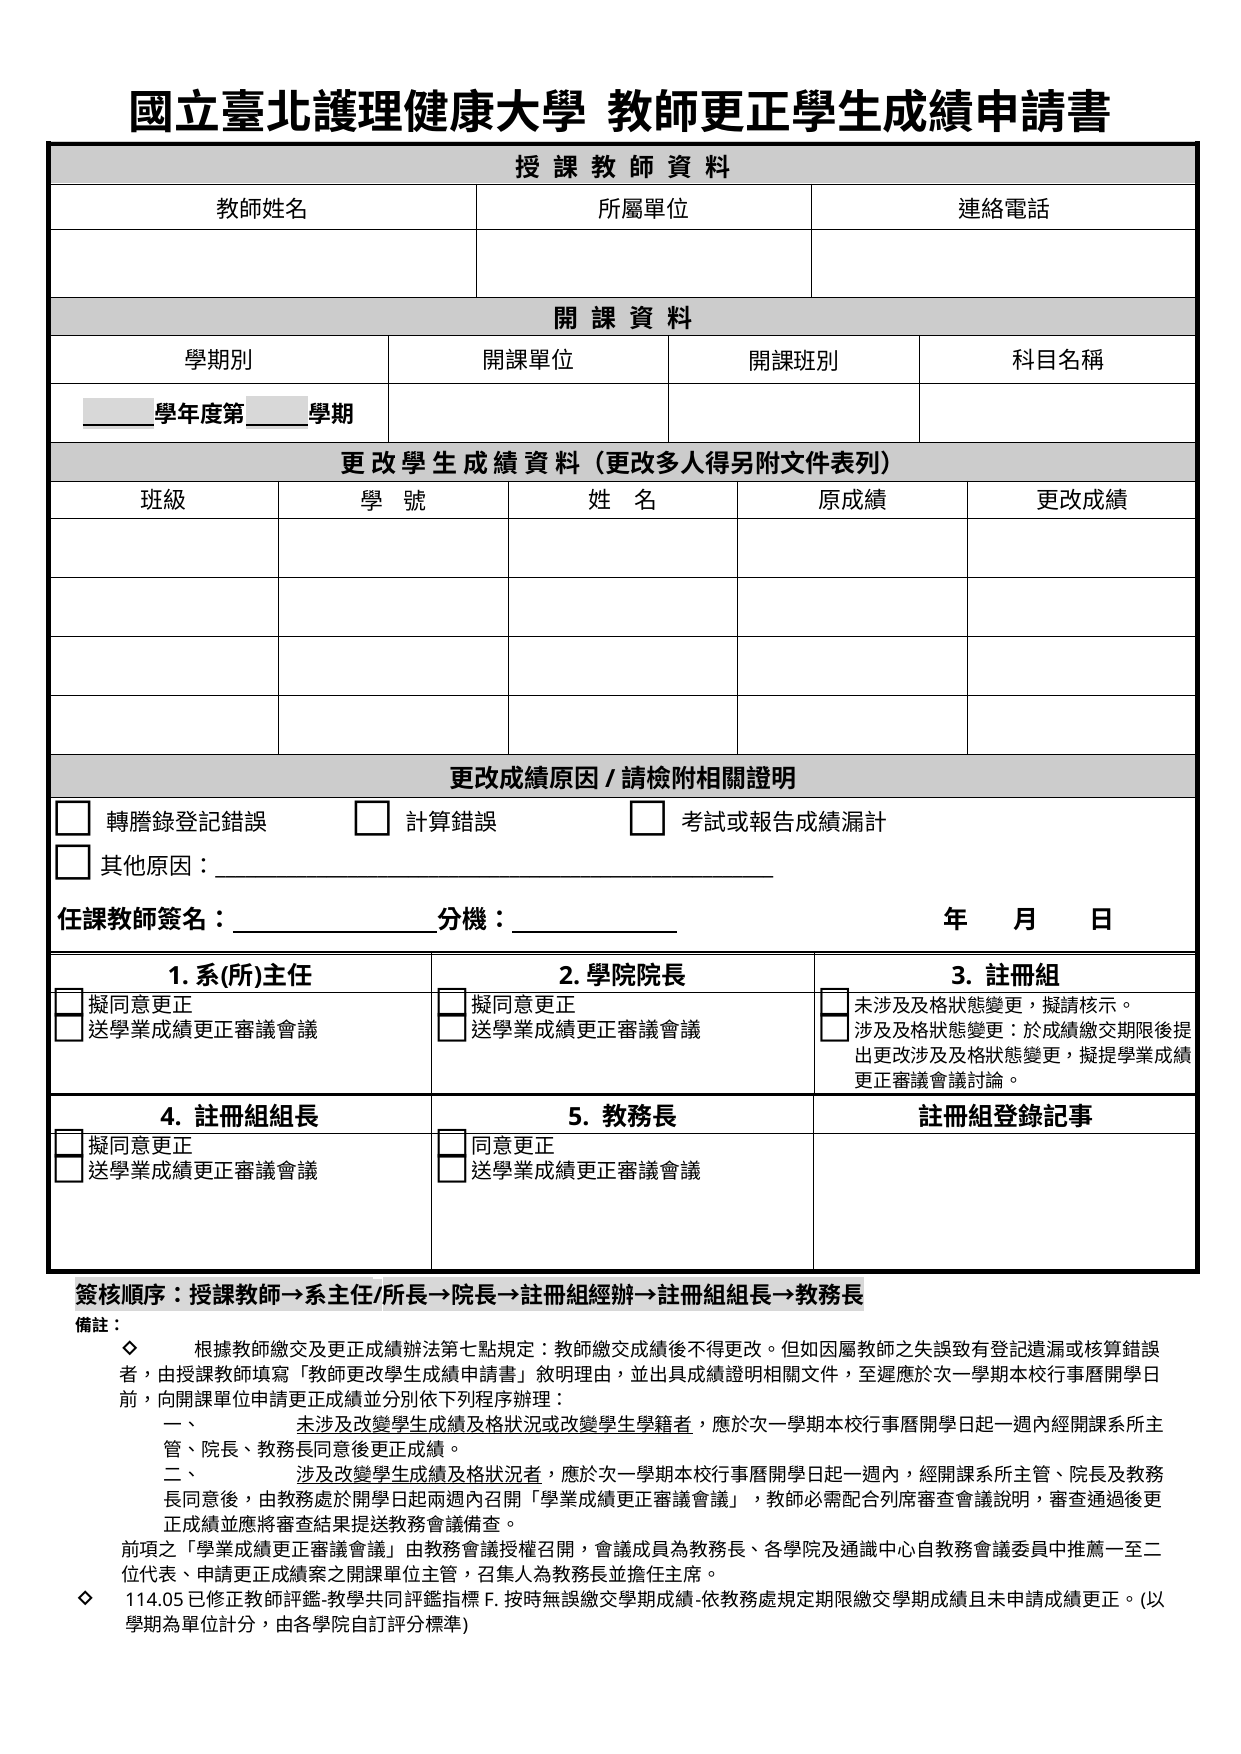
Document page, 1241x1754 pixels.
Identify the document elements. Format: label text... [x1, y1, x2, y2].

table_cell 所屬單位 [477, 185, 811, 229]
table_cell [279, 519, 508, 577]
table_cell 科目名稱 [920, 336, 1195, 383]
table_cell [509, 578, 737, 636]
text 前項之「學業成績更正審議會議」由教務會議授權召開，會議成員為教務長、各學院及通識中心自教務會議委員中推薦一至二位代表、申請更正成績案之開課單位主管，召集人為教務長並擔任主席。 [121, 1536, 1165, 1586]
table_cell [477, 230, 811, 297]
table_cell 5. 教務長 [432, 1096, 813, 1133]
table_cell 開課單位 [389, 336, 668, 383]
table_cell 原成績 [738, 482, 967, 518]
list 114.05已修正教師評鑑-教學共同評鑑指標F. 按時無誤繳交學期成績-依教務處規定期限繳交學期成績且未申請成績更正。(以學期為單位計分，由各學院自訂評分標準) [75, 1586, 1165, 1636]
table_cell [738, 519, 967, 577]
table_cell 教師姓名 [51, 185, 476, 229]
table_cell 3. 註冊組 [815, 955, 1195, 992]
table_cell [51, 578, 278, 636]
table_cell [279, 696, 508, 754]
table_cell 4. 註冊組組長 [51, 1096, 431, 1133]
table_cell [389, 384, 668, 442]
table_cell 開 課 資 料 [51, 298, 1195, 335]
table_cell □ 計算錯誤 [336, 798, 623, 843]
table_cell 更 改 學 生 成 績 資 料（更改多人得另附文件表列） [51, 443, 1195, 481]
table_cell [51, 696, 278, 754]
table_cell [968, 519, 1195, 577]
table_cell [279, 578, 508, 636]
table_cell [51, 230, 476, 297]
table_cell 更改成績 [968, 482, 1195, 518]
text 國立臺北護理健康大學 教師更正學生成績申請書 [75, 75, 1165, 141]
table_cell [738, 578, 967, 636]
table_cell 擬同意更正 送學業成績更正審議會議 [51, 1134, 431, 1269]
table_cell 擬同意更正 送學業成績更正審議會議 [432, 993, 814, 1093]
table_cell □ 其他原因：_______________________________________________________ [51, 843, 1195, 887]
table_cell 學期別 [51, 336, 388, 383]
table_cell 學年度第 學期 [51, 384, 388, 442]
list 涉及改變學生成績及格狀況者，應於次一學期本校行事曆開學日起一週內，經開課系所主管、院長及教務長同意後，由教務處於開學日起兩週內召開「學業成績更正審議會議」，教師必需配合列席審查會議說明，審查通過後更正成績並應將審查結果提送教務會議備查。 [164, 1461, 1165, 1536]
table_cell [968, 696, 1195, 754]
table_cell 學 號 [279, 482, 508, 518]
table_cell [738, 696, 967, 754]
text 簽核順序：授課教師→系主任/所長→院長→註冊組經辦→註冊組組長→教務長 [75, 1274, 1165, 1311]
table_cell 更改成績原因 / 請檢附相關證明 [51, 755, 1195, 797]
table_cell [738, 637, 967, 695]
table_cell 擬同意更正 送學業成績更正審議會議 [51, 993, 431, 1093]
table_cell □ 考試或報告成績漏計 [623, 798, 910, 843]
table_cell 2. 學院院長 [432, 955, 814, 992]
table_cell 開課班別 [669, 336, 919, 383]
table_cell [812, 230, 1195, 297]
table_cell [509, 696, 737, 754]
table_cell [968, 637, 1195, 695]
table_cell [51, 519, 278, 577]
table_cell 未涉及及格狀態變更，擬請核示。 涉及及格狀態變更：於成績繳交期限後提出更改涉及及格狀態變更，擬提學業成績更正審議會議討論。 [815, 993, 1195, 1093]
table_cell [669, 384, 919, 442]
table_cell [279, 637, 508, 695]
table_cell 1. 系(所)主任 [51, 955, 431, 992]
table_cell [509, 637, 737, 695]
table_cell [814, 1134, 1195, 1269]
table_cell 連絡電話 [812, 185, 1195, 229]
table_cell 同意更正 送學業成績更正審議會議 [432, 1134, 813, 1269]
table_cell [509, 519, 737, 577]
table_cell 註冊組登錄記事 [814, 1096, 1195, 1133]
table_cell 姓 名 [509, 482, 737, 518]
table_cell □ 轉謄錄登記錯誤 [51, 798, 336, 843]
table_cell [968, 578, 1195, 636]
table_cell 班級 [51, 482, 278, 518]
table_cell 任課教師簽名： 分機： 年 月 日 [51, 888, 1195, 951]
table_cell [920, 384, 1195, 442]
text 備註： [75, 1311, 1165, 1336]
table_header 授 課 教 師 資 料 [51, 146, 1195, 183]
list 根據教師繳交及更正成績辦法第七點規定：教師繳交成績後不得更改。但如因屬教師之失誤致有登記遺漏或核算錯誤者，由授課教師填寫「教師更改學生成績申請書」敘明理由，並出具成績證明相關文件，至遲應於次一學期本校行事曆開學日前，向開課單位申請更正成績並分別依下列程序辦理： [119, 1336, 1165, 1411]
list 未涉及改變學生成績及格狀況或改變學生學籍者，應於次一學期本校行事曆開學日起一週內經開課系所主管、院長、教務長同意後更正成績。 [164, 1411, 1165, 1461]
table_cell [910, 798, 1195, 843]
table_cell [51, 637, 278, 695]
